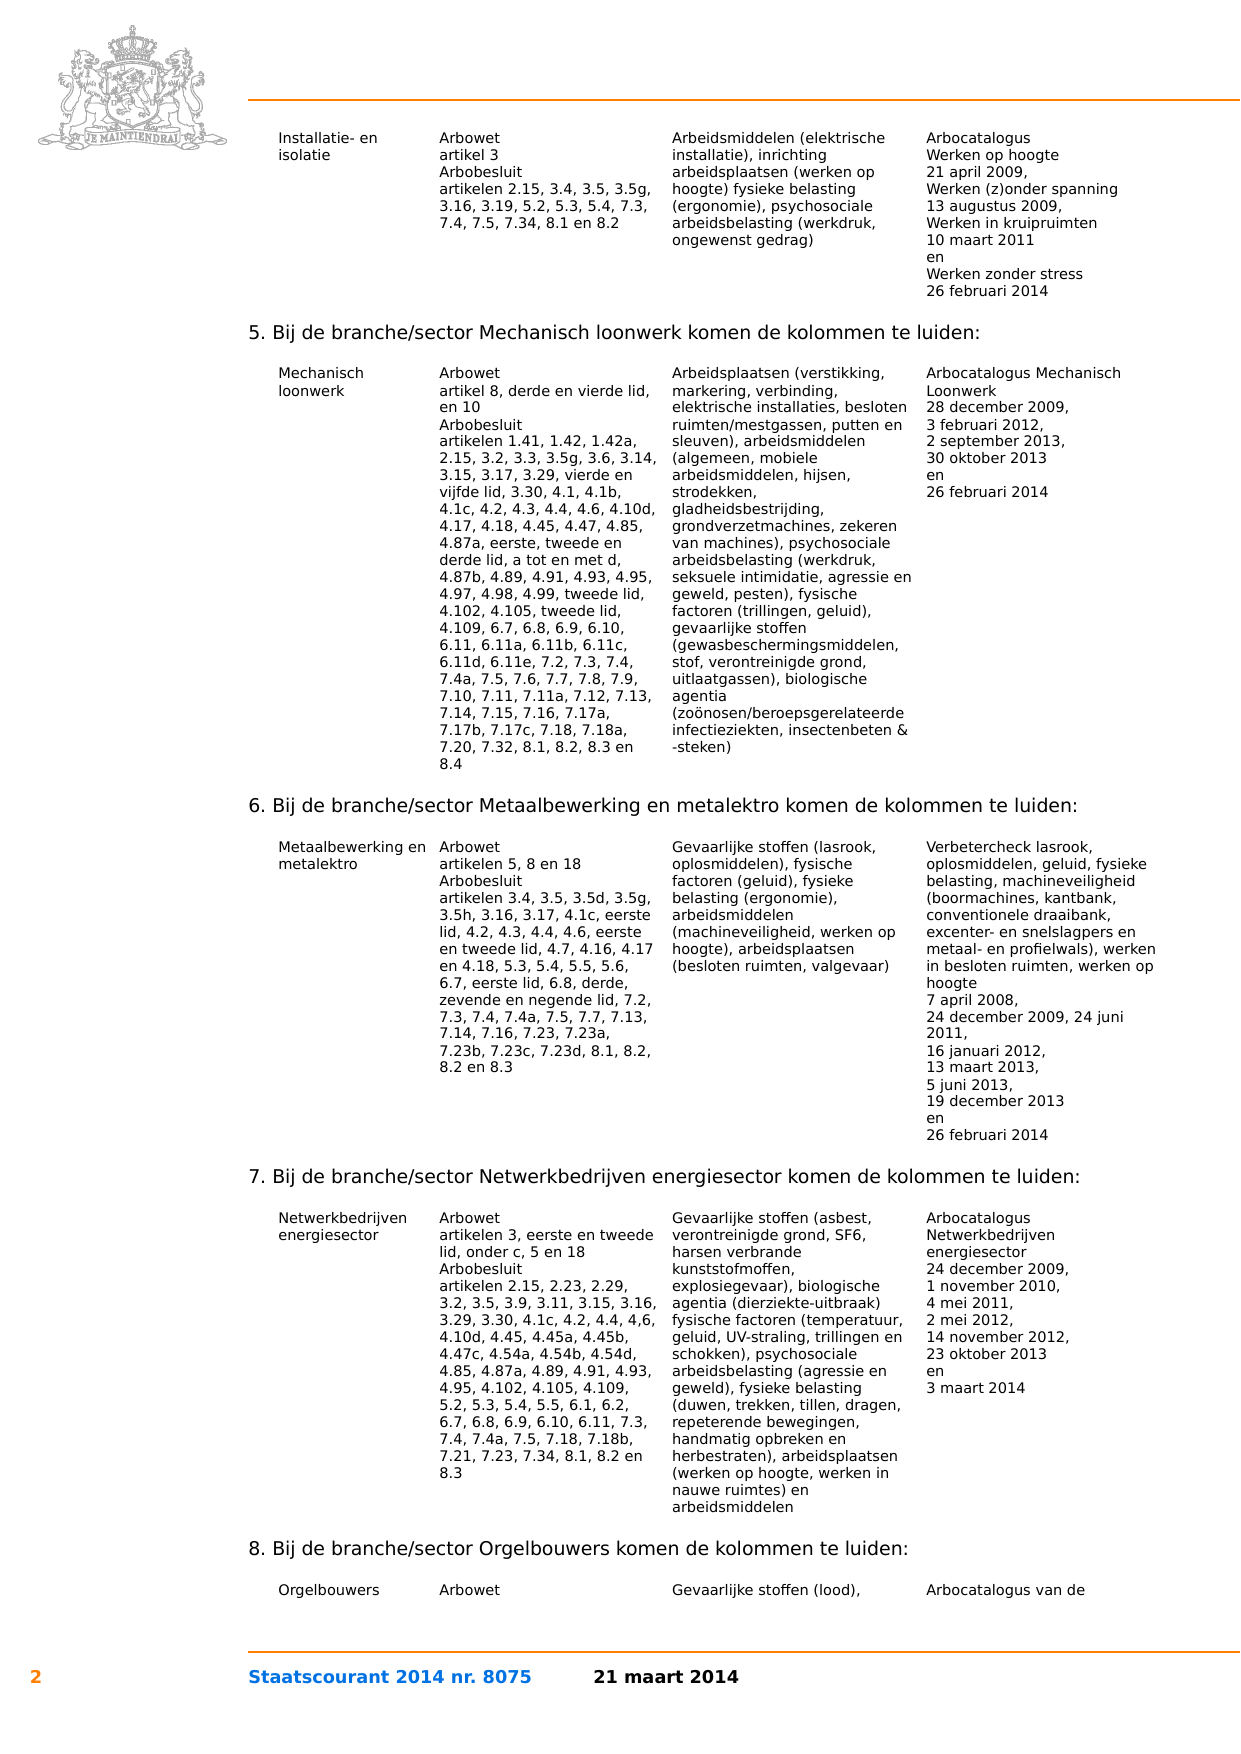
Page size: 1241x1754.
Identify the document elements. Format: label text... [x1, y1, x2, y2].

table_header Arbocatalogus Netwerkbedrijven energiesector 24 december 2009, 1 november 2010, 4 mei 2011, 2 mei 2012, 14 november 2012, 23 oktober 2013 en 3 maart 2014 [920, 1210, 1163, 1516]
table_header Verbetercheck lasrook, oplosmiddelen, geluid, fysieke belasting, machineveiligheid (boormachines, kantbank, conventionele draaibank, excenter- en snelslagpers en metaal- en profielwals), werken in besloten ruimten, werken op hoogte 7 april 2008, 24 december 2009, 24 juni 2011, 16 januari 2012, 13 maart 2013, 5 juni 2013, 19 december 2013 en 26 februari 2014 [920, 839, 1163, 1144]
table_header Arbocatalogus Werken op hoogte 21 april 2009, Werken (z)onder spanning 13 augustus 2009, Werken in kruipruimten 10 maart 2011 en Werken zonder stress 26 februari 2014 [920, 130, 1163, 300]
table_header Arbowet artikelen 5, 8 en 18 Arbobesluit artikelen 3.4, 3.5, 3.5d, 3.5g, 3.5h, 3.16, 3.17, 4.1c, eerste lid, 4.2, 4.3, 4.4, 4.6, eerste en tweede lid, 4.7, 4.16, 4.17 en 4.18, 5.3, 5.4, 5.5, 5.6, 6.7, eerste lid, 6.8, derde, zevende en negende lid, 7.2, 7.3, 7.4, 7.4a, 7.5, 7.7, 7.13, 7.14, 7.16, 7.23, 7.23a, 7.23b, 7.23c, 7.23d, 8.1, 8.2, 8.2 en 8.3 [433, 839, 666, 1144]
table_header Arbocatalogus Mechanisch Loonwerk 28 december 2009, 3 februari 2012, 2 september 2013, 30 oktober 2013 en 26 februari 2014 [920, 365, 1163, 773]
table_header Arbeidsplaatsen (verstikking, markering, verbinding, elektrische installaties, besloten ruimten/mestgassen, putten en sleuven), arbeidsmiddelen (algemeen, mobiele arbeidsmiddelen, hijsen, strodekken, gladheidsbestrijding, grondverzetmachines, zekeren van machines), psychosociale arbeidsbelasting (werkdruk, seksuele intimidatie, agressie en geweld, pesten), fysische factoren (trillingen, geluid), gevaarlijke stoffen (gewasbeschermingsmiddelen, stof, verontreinigde grond, uitlaatgassen), biologische agentia (zoönosen/beroepsgerelateerde infectieziekten, insectenbeten & -steken) [666, 365, 920, 773]
table_header Mechanisch loonwerk [278, 365, 433, 773]
table_header Netwerkbedrijven energiesector [278, 1210, 433, 1516]
table_header Arbowet artikel 3 Arbobesluit artikelen 2.15, 3.4, 3.5, 3.5g, 3.16, 3.19, 5.2, 5.3, 5.4, 7.3, 7.4, 7.5, 7.34, 8.1 en 8.2 [433, 130, 666, 300]
table_header Arbeidsmiddelen (elektrische installatie), inrichting arbeidsplaatsen (werken op hoogte) fysieke belasting (ergonomie), psychosociale arbeidsbelasting (werkdruk, ongewenst gedrag) [666, 130, 920, 300]
table_header Arbocatalogus van de [920, 1581, 1163, 1598]
table_header Installatie- en isolatie [278, 130, 433, 300]
table_header Arbowet [433, 1581, 666, 1598]
table_header Arbowet artikelen 3, eerste en tweede lid, onder c, 5 en 18 Arbobesluit artikelen 2.15, 2.23, 2.29, 3.2, 3.5, 3.9, 3.11, 3.15, 3.16, 3.29, 3.30, 4.1c, 4.2, 4.4, 4,6, 4.10d, 4.45, 4.45a, 4.45b, 4.47c, 4.54a, 4.54b, 4.54d, 4.85, 4.87a, 4.89, 4.91, 4.93, 4.95, 4.102, 4.105, 4.109, 5.2, 5.3, 5.4, 5.5, 6.1, 6.2, 6.7, 6.8, 6.9, 6.10, 6.11, 7.3, 7.4, 7.4a, 7.5, 7.18, 7.18b, 7.21, 7.23, 7.34, 8.1, 8.2 en 8.3 [433, 1210, 666, 1516]
text 8. Bij de branche/sector Orgelbouwers komen de kolommen te luiden: [248, 1537, 1163, 1559]
text 6. Bij de branche/sector Metaalbewerking en metalektro komen de kolommen te luiden: [248, 795, 1163, 817]
table_header Gevaarlijke stoffen (lood), [666, 1581, 920, 1598]
table_header Metaalbewerking en metalektro [278, 839, 433, 1144]
table_header Arbowet artikel 8, derde en vierde lid, en 10 Arbobesluit artikelen 1.41, 1.42, 1.42a, 2.15, 3.2, 3.3, 3.5g, 3.6, 3.14, 3.15, 3.17, 3.29, vierde en vijfde lid, 3.30, 4.1, 4.1b, 4.1c, 4.2, 4.3, 4.4, 4.6, 4.10d, 4.17, 4.18, 4.45, 4.47, 4.85, 4.87a, eerste, tweede en derde lid, a tot en met d, 4.87b, 4.89, 4.91, 4.93, 4.95, 4.97, 4.98, 4.99, tweede lid, 4.102, 4.105, tweede lid, 4.109, 6.7, 6.8, 6.9, 6.10, 6.11, 6.11a, 6.11b, 6.11c, 6.11d, 6.11e, 7.2, 7.3, 7.4, 7.4a, 7.5, 7.6, 7.7, 7.8, 7.9, 7.10, 7.11, 7.11a, 7.12, 7.13, 7.14, 7.15, 7.16, 7.17a, 7.17b, 7.17c, 7.18, 7.18a, 7.20, 7.32, 8.1, 8.2, 8.3 en 8.4 [433, 365, 666, 773]
text 7. Bij de branche/sector Netwerkbedrijven energiesector komen de kolommen te luiden: [248, 1166, 1163, 1188]
picture [38, 25, 227, 150]
table_header Gevaarlijke stoffen (asbest, verontreinigde grond, SF6, harsen verbrande kunststofmoffen, explosiegevaar), biologische agentia (dierziekte-uitbraak) fysische factoren (temperatuur, geluid, UV-straling, trillingen en schokken), psychosociale arbeidsbelasting (agressie en geweld), fysieke belasting (duwen, trekken, tillen, dragen, repeterende bewegingen, handmatig opbreken en herbestraten), arbeidsplaatsen (werken op hoogte, werken in nauwe ruimtes) en arbeidsmiddelen [666, 1210, 920, 1516]
text 5. Bij de branche/sector Mechanisch loonwerk komen de kolommen te luiden: [248, 322, 1163, 343]
table_header Orgelbouwers [278, 1581, 433, 1598]
table_header Gevaarlijke stoffen (lasrook, oplosmiddelen), fysische factoren (geluid), fysieke belasting (ergonomie), arbeidsmiddelen (machineveiligheid, werken op hoogte), arbeidsplaatsen (besloten ruimten, valgevaar) [666, 839, 920, 1144]
